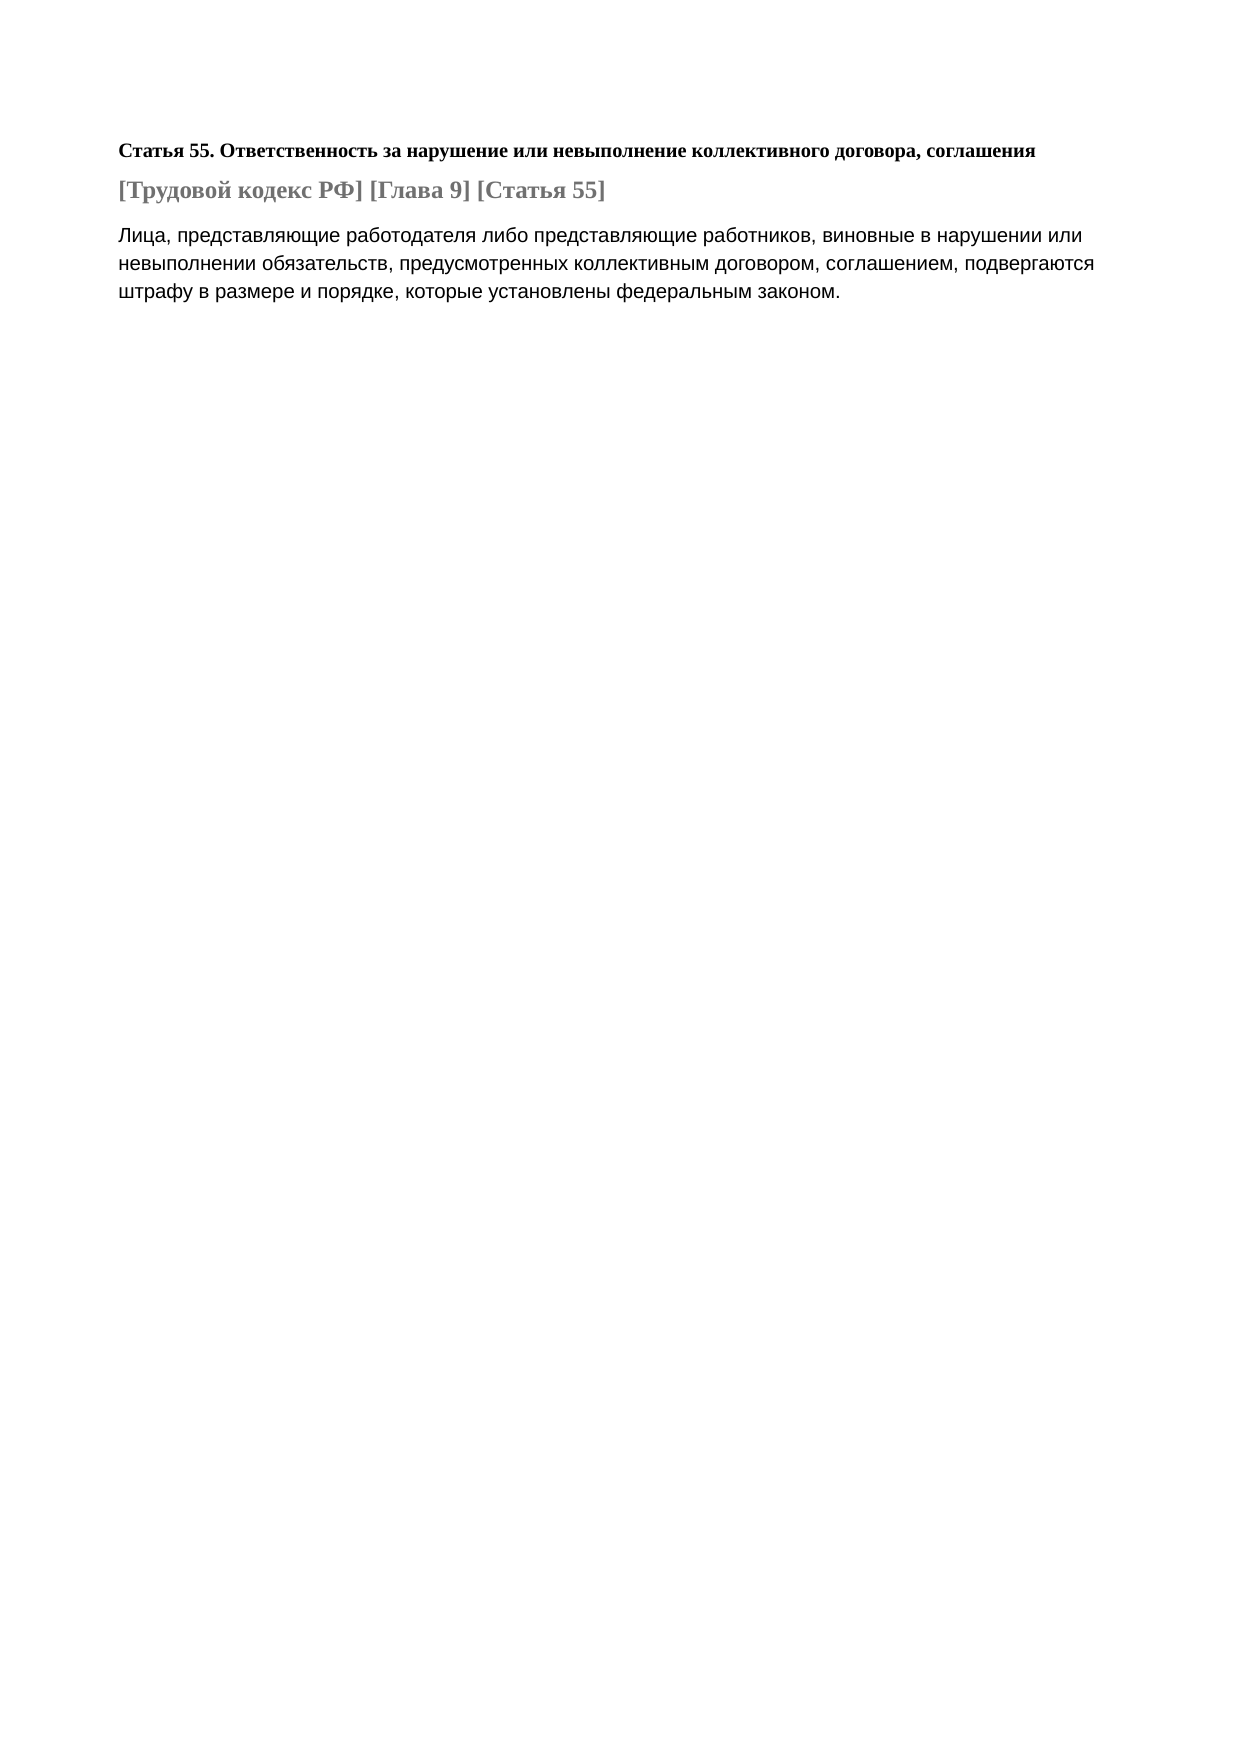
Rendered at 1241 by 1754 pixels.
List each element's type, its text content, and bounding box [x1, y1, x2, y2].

subtitle Статья 55. Ответственность за нарушение или невыполнение коллективного договора, соглашения [118, 139, 1122, 162]
text [Трудовой кодекс РФ] [Глава 9] [Статья 55] [118, 175, 1122, 203]
text Лица, представляющие работодателя либо представляющие работников, виновные в нарушении или невыполнении обязательств, предусмотренных коллективным договором, соглашением, подвергаются штрафу в размере и порядке, которые установлены федеральным законом. [118, 224, 1122, 303]
